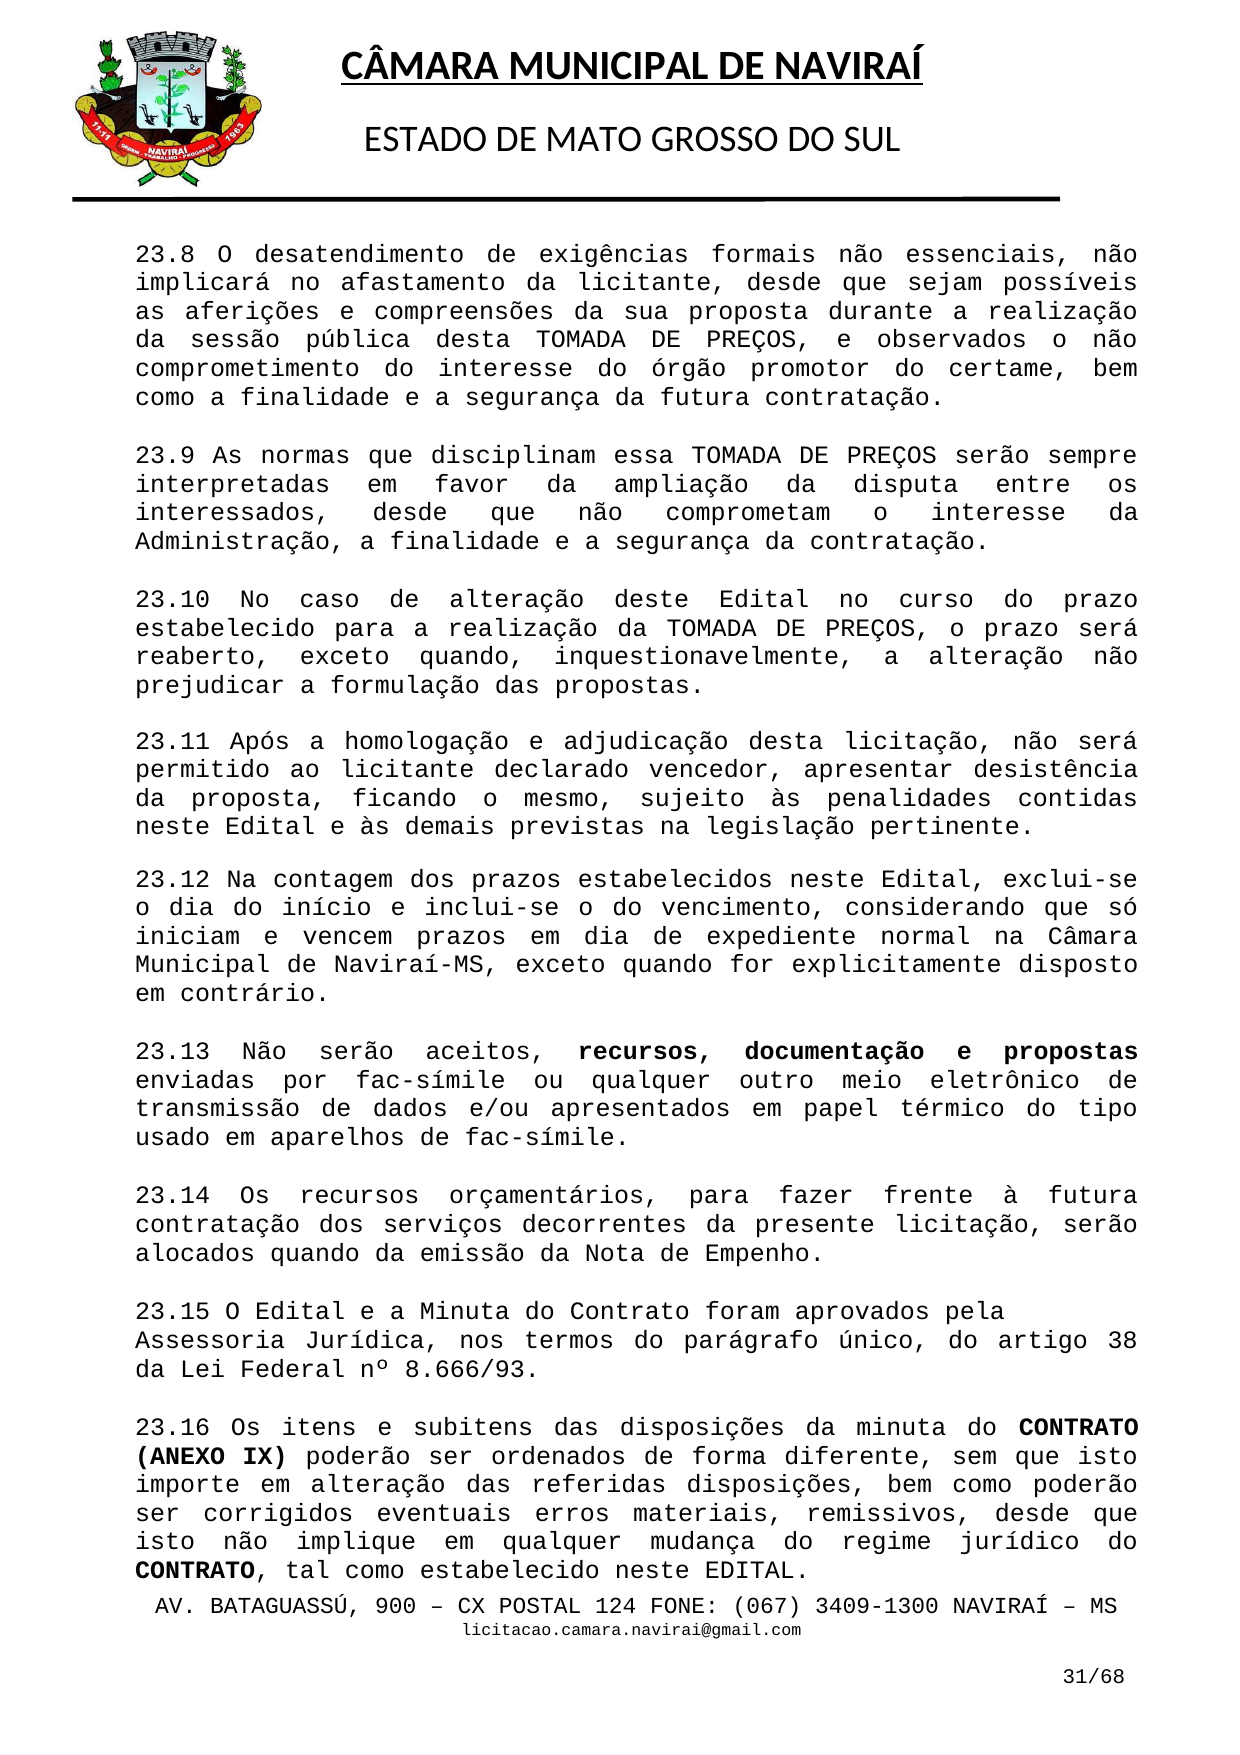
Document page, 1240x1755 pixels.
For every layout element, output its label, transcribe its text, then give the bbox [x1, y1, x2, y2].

text 23.14 Os recursos orçamentários, para fazer frente à futura contratação dos serviços decorrentes da presente licitação, serão alocados quando da emissão da Nota de Empenho. [135, 1183, 1138, 1268]
text 23.12 Na contagem dos prazos estabelecidos neste Edital, exclui-se o dia do início e inclui-se o do vencimento, considerando que só iniciam e vencem prazos em dia de expediente normal na Câmara Municipal de Naviraí-MS, exceto quando for explicitamente disposto em contrário. [135, 866, 1138, 1009]
text 23.11 Após a homologação e adjudicação desta licitação, não será permitido ao licitante declarado vencedor, apresentar desistência da proposta, ficando o mesmo, sujeito às penalidades contidas neste Edital e às demais previstas na legislação pertinente. [135, 728, 1138, 842]
text 23.13 Não serão aceitos, recursos, documentação e propostas enviadas por fac-símile ou qualquer outro meio eletrônico de transmissão de dados e/ou apresentados em papel térmico do tipo usado em aparelhos de fac-símile. [135, 1039, 1138, 1153]
text 23.15 O Edital e a Minuta do Contrato foram aprovados pela [135, 1299, 1138, 1327]
text 23.10 No caso de alteração deste Edital no curso do prazo estabelecido para a realização da TOMADA DE PREÇOS, o prazo será reaberto, exceto quando, inquestionavelmente, a alteração não prejudicar a formulação das propostas. [135, 587, 1138, 701]
text 23.9 As normas que disciplinam essa TOMADA DE PREÇOS serão sempre interpretadas em favor da ampliação da disputa entre os interessados, desde que não comprometam o interesse da Administração, a finalidade e a segurança da contratação. [135, 443, 1138, 557]
text 23.8 O desatendimento de exigências formais não essenciais, não implicará no afastamento da licitante, desde que sejam possíveis as aferições e compreensões da sua proposta durante a realização da sessão pública desta TOMADA DE PREÇOS, e observados o não comprometimento do interesse do órgão promotor do certame, bem como a finalidade e a segurança da futura contratação. [135, 241, 1138, 412]
text Assessoria Jurídica, nos termos do parágrafo único, do artigo 38 da Lei Federal nº 8.666/93. [135, 1328, 1138, 1384]
text 23.16 Os itens e subitens das disposições da minuta do CONTRATO (ANEXO IX) poderão ser ordenados de forma diferente, sem que isto importe em alteração das referidas disposições, bem como poderão ser corrigidos eventuais erros materiais, remissivos, desde que isto não implique em qualquer mudança do regime jurídico do CONTRATO, tal como estabelecido neste EDITAL. [135, 1415, 1138, 1586]
